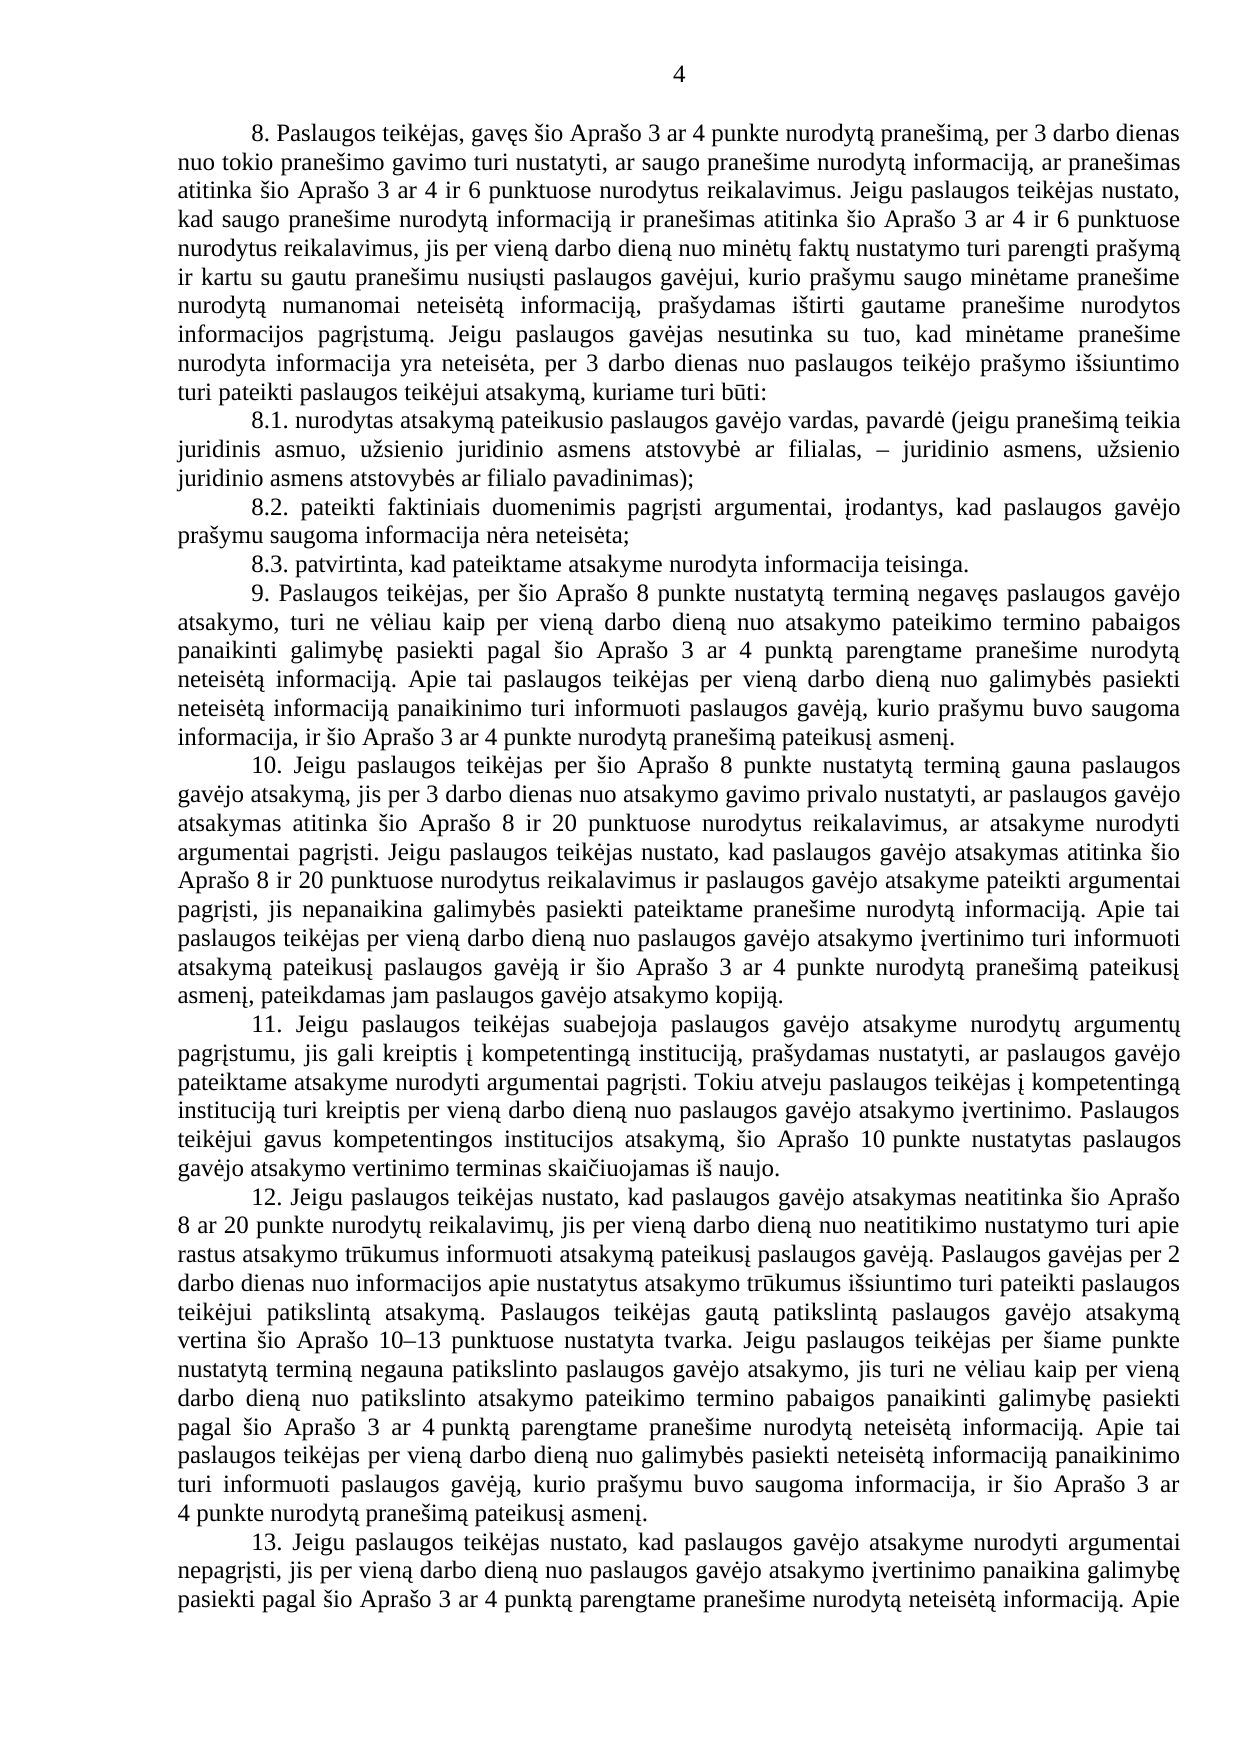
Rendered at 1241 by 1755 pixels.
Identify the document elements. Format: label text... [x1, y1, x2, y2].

text 13. Jeigu paslaugos teikėjas nustato, kad paslaugos gavėjo atsakyme nurodyti argumentai nepagrįsti, jis per vieną darbo dieną nuo paslaugos gavėjo atsakymo įvertinimo panaikina galimybę pasiekti pagal šio Aprašo 3 ar 4 punktą parengtame pranešime nurodytą neteisėtą informaciją. Apie [177, 1527, 1181, 1613]
text 8.3. patvirtinta, kad pateiktame atsakyme nurodyta informacija teisinga. [177, 549, 1181, 578]
text 9. Paslaugos teikėjas, per šio Aprašo 8 punkte nustatytą terminą negavęs paslaugos gavėjo atsakymo, turi ne vėliau kaip per vieną darbo dieną nuo atsakymo pateikimo termino pabaigos panaikinti galimybę pasiekti pagal šio Aprašo 3 ar 4 punktą parengtame pranešime nurodytą neteisėtą informaciją. Apie tai paslaugos teikėjas per vieną darbo dieną nuo galimybės pasiekti neteisėtą informaciją panaikinimo turi informuoti paslaugos gavėją, kurio prašymu buvo saugoma informacija, ir šio Aprašo 3 ar 4 punkte nurodytą pranešimą pateikusį asmenį. [177, 578, 1181, 751]
text 11. Jeigu paslaugos teikėjas suabejoja paslaugos gavėjo atsakyme nurodytų argumentų pagrįstumu, jis gali kreiptis į kompetentingą instituciją, prašydamas nustatyti, ar paslaugos gavėjo pateiktame atsakyme nurodyti argumentai pagrįsti. Tokiu atveju paslaugos teikėjas į kompetentingą instituciją turi kreiptis per vieną darbo dieną nuo paslaugos gavėjo atsakymo įvertinimo. Paslaugos teikėjui gavus kompetentingos institucijos atsakymą, šio Aprašo 10 punkte nustatytas paslaugos gavėjo atsakymo vertinimo terminas skaičiuojamas iš naujo. [177, 1009, 1181, 1182]
text 8.1. nurodytas atsakymą pateikusio paslaugos gavėjo vardas, pavardė (jeigu pranešimą teikia juridinis asmuo, užsienio juridinio asmens atstovybė ar filialas, – juridinio asmens, užsienio juridinio asmens atstovybės ar filialo pavadinimas); [177, 406, 1181, 492]
text 12. Jeigu paslaugos teikėjas nustato, kad paslaugos gavėjo atsakymas neatitinka šio Aprašo 8 ar 20 punkte nurodytų reikalavimų, jis per vieną darbo dieną nuo neatitikimo nustatymo turi apie rastus atsakymo trūkumus informuoti atsakymą pateikusį paslaugos gavėją. Paslaugos gavėjas per 2 darbo dienas nuo informacijos apie nustatytus atsakymo trūkumus išsiuntimo turi pateikti paslaugos teikėjui patikslintą atsakymą. Paslaugos teikėjas gautą patikslintą paslaugos gavėjo atsakymą vertina šio Aprašo 10–13 punktuose nustatyta tvarka. Jeigu paslaugos teikėjas per šiame punkte nustatytą terminą negauna patikslinto paslaugos gavėjo atsakymo, jis turi ne vėliau kaip per vieną darbo dieną nuo patikslinto atsakymo pateikimo termino pabaigos panaikinti galimybę pasiekti pagal šio Aprašo 3 ar 4 punktą parengtame pranešime nurodytą neteisėtą informaciją. Apie tai paslaugos teikėjas per vieną darbo dieną nuo galimybės pasiekti neteisėtą informaciją panaikinimo turi informuoti paslaugos gavėją, kurio prašymu buvo saugoma informacija, ir šio Aprašo 3 ar 4 punkte nurodytą pranešimą pateikusį asmenį. [177, 1182, 1181, 1527]
text 8.2. pateikti faktiniais duomenimis pagrįsti argumentai, įrodantys, kad paslaugos gavėjo prašymu saugoma informacija nėra neteisėta; [177, 492, 1181, 549]
text 8. Paslaugos teikėjas, gavęs šio Aprašo 3 ar 4 punkte nurodytą pranešimą, per 3 darbo dienas nuo tokio pranešimo gavimo turi nustatyti, ar saugo pranešime nurodytą informaciją, ar pranešimas atitinka šio Aprašo 3 ar 4 ir 6 punktuose nurodytus reikalavimus. Jeigu paslaugos teikėjas nustato, kad saugo pranešime nurodytą informaciją ir pranešimas atitinka šio Aprašo 3 ar 4 ir 6 punktuose nurodytus reikalavimus, jis per vieną darbo dieną nuo minėtų faktų nustatymo turi parengti prašymą ir kartu su gautu pranešimu nusiųsti paslaugos gavėjui, kurio prašymu saugo minėtame pranešime nurodytą numanomai neteisėtą informaciją, prašydamas ištirti gautame pranešime nurodytos informacijos pagrįstumą. Jeigu paslaugos gavėjas nesutinka su tuo, kad minėtame pranešime nurodyta informacija yra neteisėta, per 3 darbo dienas nuo paslaugos teikėjo prašymo išsiuntimo turi pateikti paslaugos teikėjui atsakymą, kuriame turi būti: [177, 118, 1181, 406]
text 10. Jeigu paslaugos teikėjas per šio Aprašo 8 punkte nustatytą terminą gauna paslaugos gavėjo atsakymą, jis per 3 darbo dienas nuo atsakymo gavimo privalo nustatyti, ar paslaugos gavėjo atsakymas atitinka šio Aprašo 8 ir 20 punktuose nurodytus reikalavimus, ar atsakyme nurodyti argumentai pagrįsti. Jeigu paslaugos teikėjas nustato, kad paslaugos gavėjo atsakymas atitinka šio Aprašo 8 ir 20 punktuose nurodytus reikalavimus ir paslaugos gavėjo atsakyme pateikti argumentai pagrįsti, jis nepanaikina galimybės pasiekti pateiktame pranešime nurodytą informaciją. Apie tai paslaugos teikėjas per vieną darbo dieną nuo paslaugos gavėjo atsakymo įvertinimo turi informuoti atsakymą pateikusį paslaugos gavėją ir šio Aprašo 3 ar 4 punkte nurodytą pranešimą pateikusį asmenį, pateikdamas jam paslaugos gavėjo atsakymo kopiją. [177, 751, 1181, 1009]
